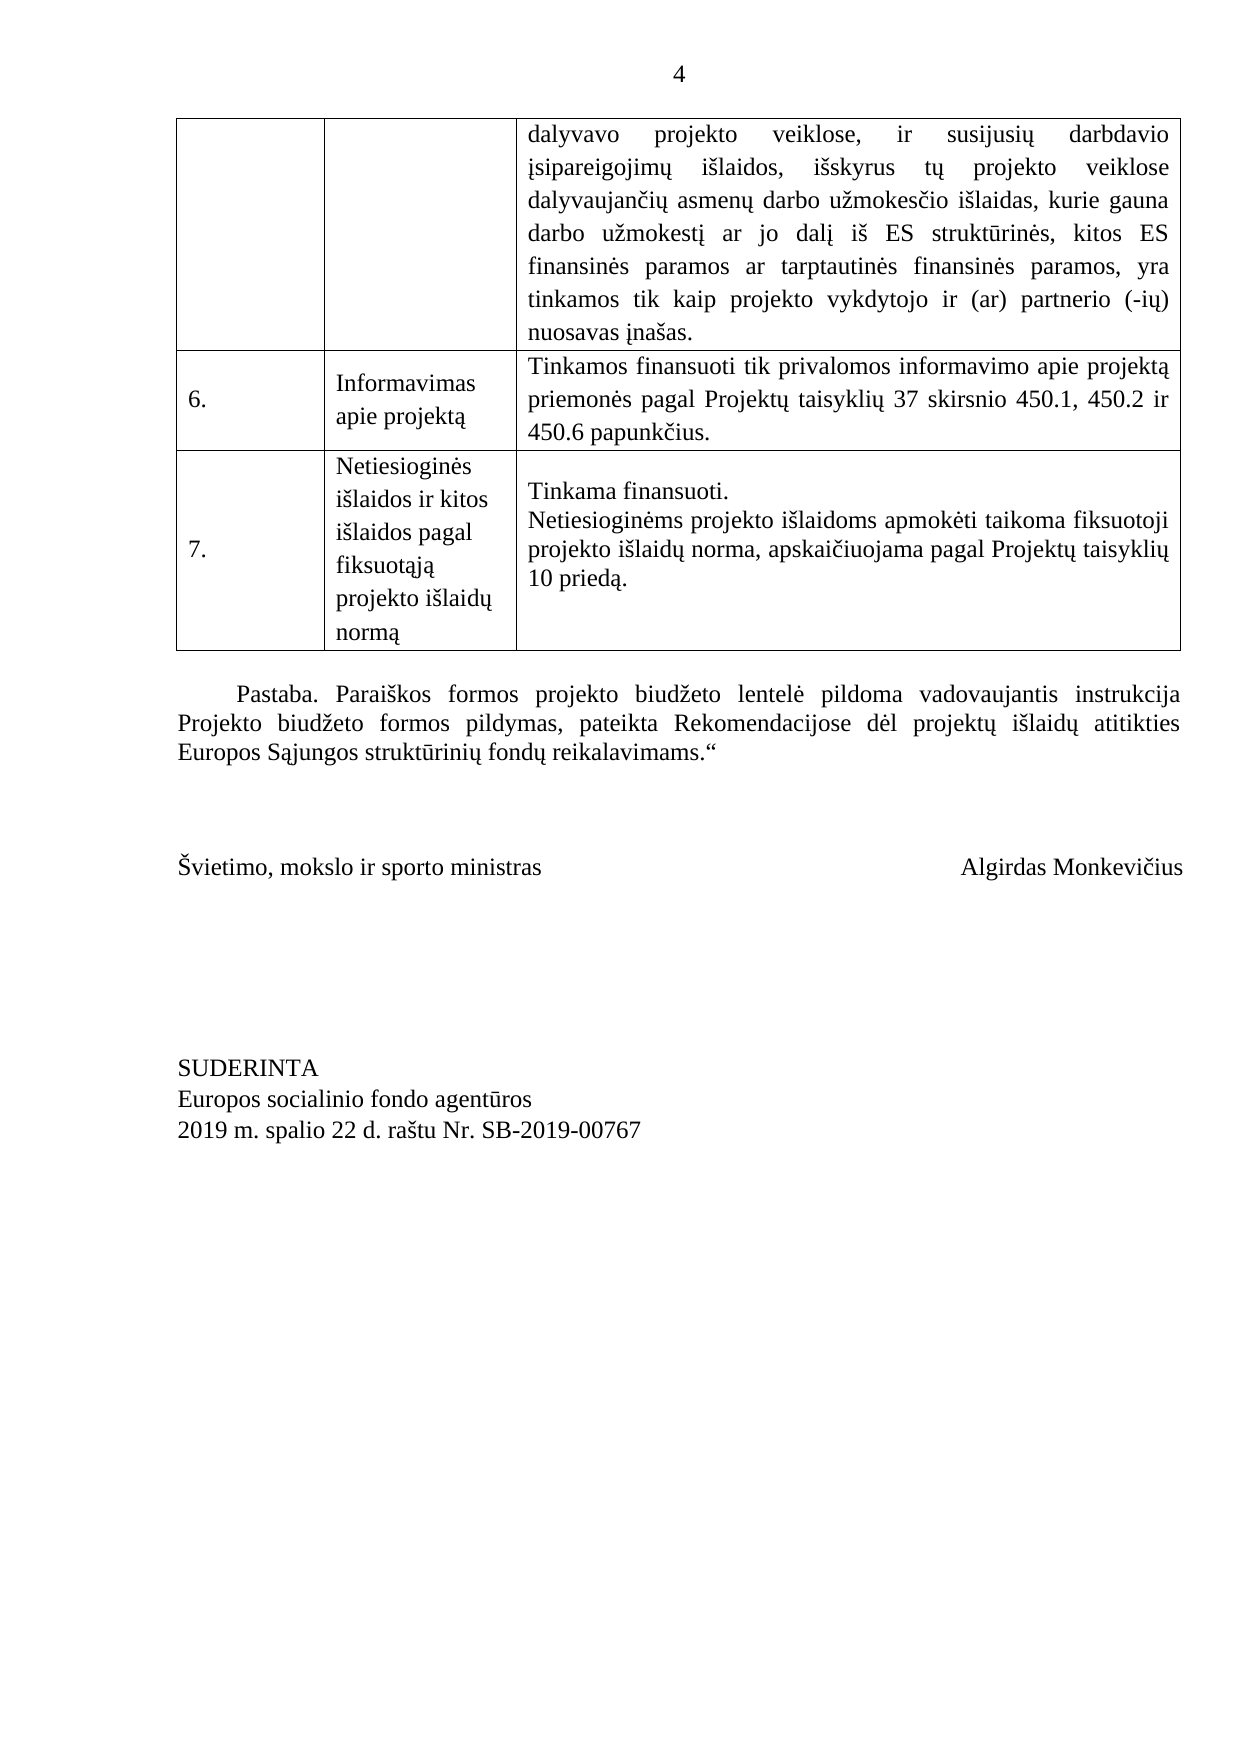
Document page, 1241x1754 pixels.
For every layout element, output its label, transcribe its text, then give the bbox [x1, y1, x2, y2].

table_cell Informavimas apie projektą [325, 351, 516, 450]
text Švietimo, mokslo ir sporto ministras Algirdas Monkevičius [177, 852, 1192, 881]
table_cell Netiesioginės išlaidos ir kitos išlaidos pagal fiksuotąją projekto išlaidų normą [325, 451, 516, 649]
table_cell 7. [177, 451, 324, 649]
table_cell [325, 119, 516, 350]
text Europos socialinio fondo agentūros [177, 1084, 1122, 1113]
table_cell dalyvavo projekto veiklose, ir susijusių darbdavio įsipareigojimų išlaidos, išskyrus tų projekto veiklose dalyvaujančių asmenų darbo užmokesčio išlaidas, kurie gauna darbo užmokestį ar jo dalį iš ES struktūrinės, kitos ES finansinės paramos ar tarptautinės finansinės paramos, yra tinkamos tik kaip projekto vykdytojo ir (ar) partnerio (-ių) nuosavas įnašas. [517, 119, 1180, 350]
text Pastaba. Paraiškos formos projekto biudžeto lentelė pildoma vadovaujantis instrukcija Projekto biudžeto formos pildymas, pateikta Rekomendacijose dėl projektų išlaidų atitikties Europos Sąjungos struktūrinių fondų reikalavimams.“ [177, 679, 1181, 766]
text SUDERINTA [177, 1053, 1122, 1082]
table_cell [177, 119, 324, 350]
table_cell 6. [177, 351, 324, 450]
table_cell Tinkamos finansuoti tik privalomos informavimo apie projektą priemonės pagal Projektų taisyklių 37 skirsnio 450.1, 450.2 ir 450.6 papunkčius. [517, 351, 1180, 450]
text 2019 m. spalio 22 d. raštu Nr. SB-2019-00767 [177, 1115, 1181, 1144]
table_cell Tinkama finansuoti. Netiesioginėms projekto išlaidoms apmokėti taikoma fiksuotoji projekto išlaidų norma, apskaičiuojama pagal Projektų taisyklių 10 priedą. [517, 451, 1180, 649]
